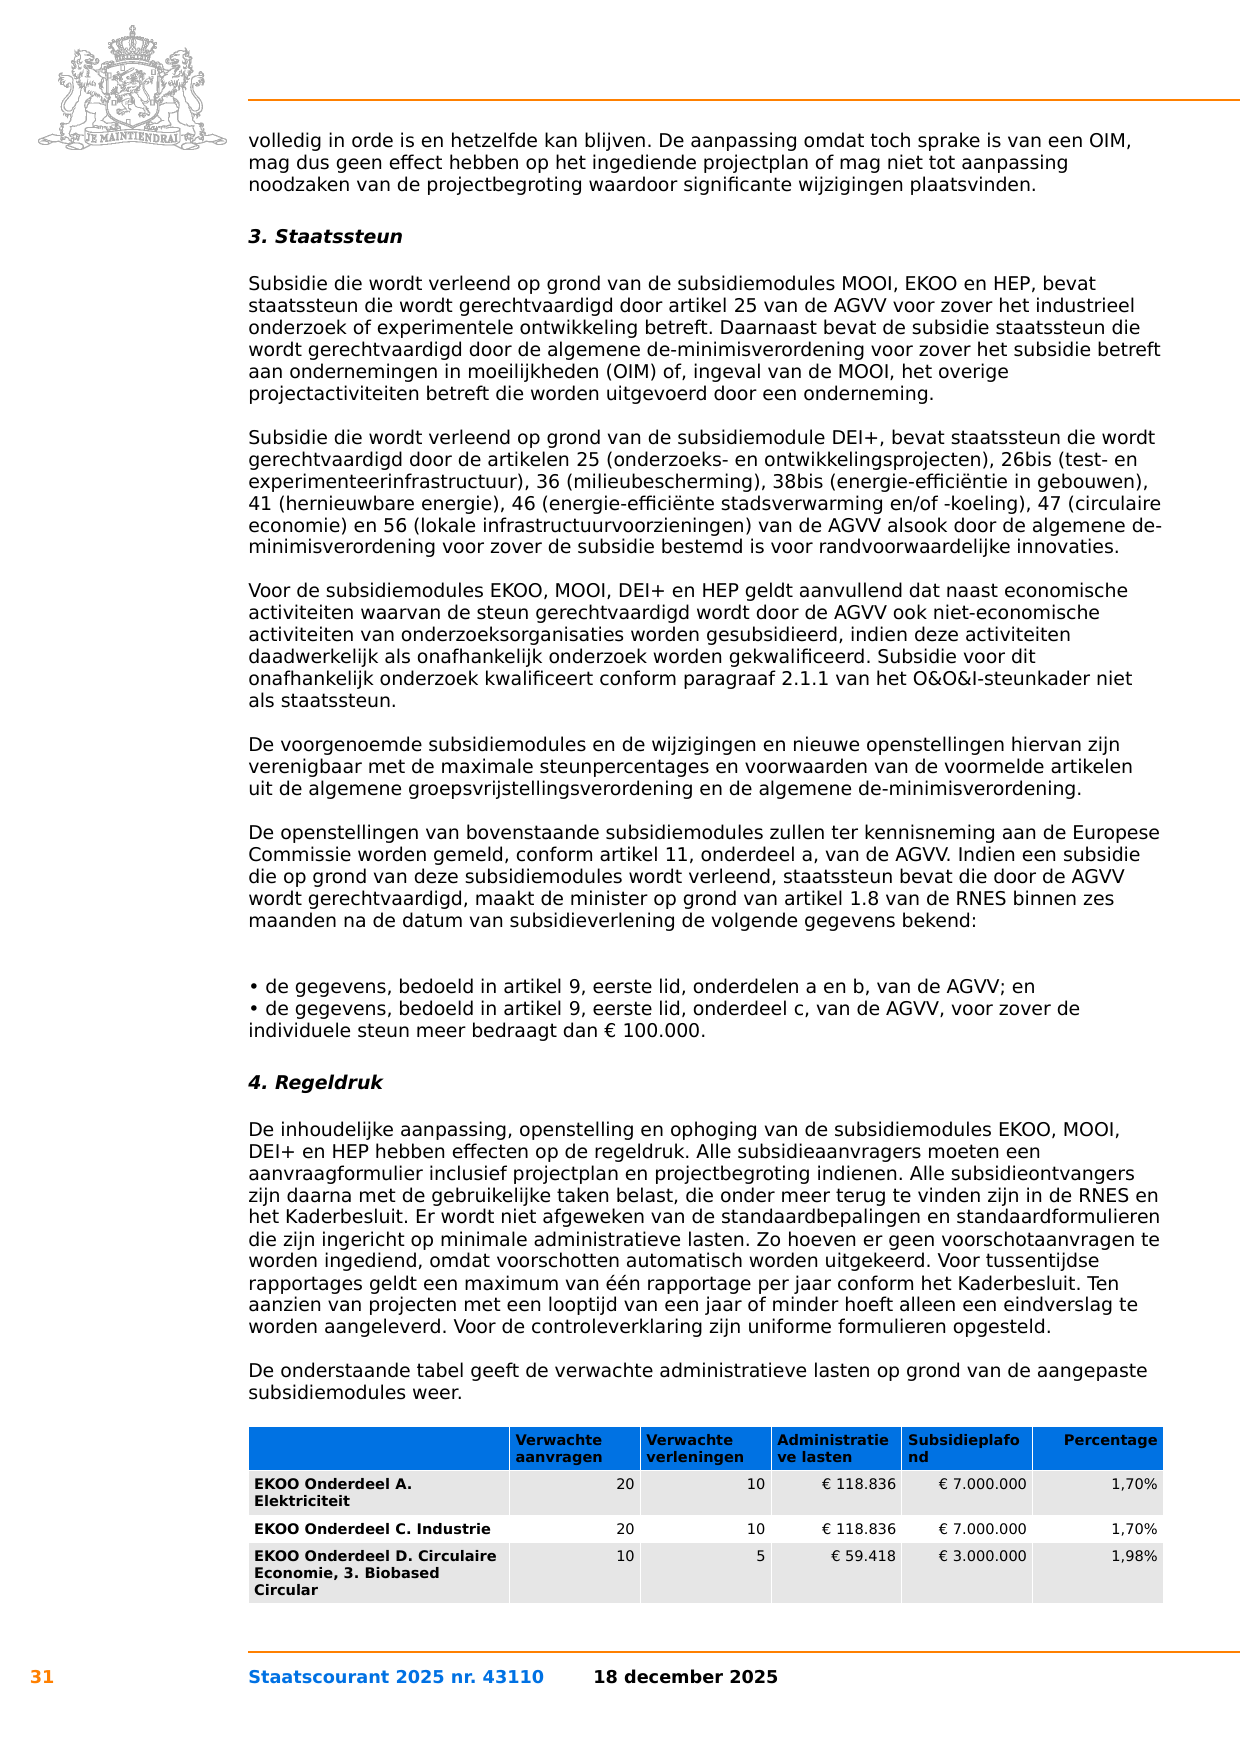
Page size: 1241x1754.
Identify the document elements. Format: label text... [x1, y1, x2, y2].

table_cell 20 [510, 1471, 640, 1515]
subtitle 3. Staatssteun [248, 226, 1163, 248]
table_header Verwachte verleningen [641, 1427, 771, 1470]
table_cell EKOO Onderdeel C. Industrie [249, 1516, 509, 1542]
table_header Percentage [1033, 1427, 1163, 1470]
subtitle 4. Regeldruk [248, 1072, 1163, 1093]
text volledig in orde is en hetzelfde kan blijven. De aanpassing omdat toch sprake is van een OIM, mag dus geen effect hebben op het ingediende projectplan of mag niet tot aanpassing noodzaken van de projectbegroting waardoor significante wijzigingen plaatsvinden. [248, 130, 1163, 196]
table_cell 1,70% [1033, 1471, 1163, 1515]
table_cell € 3.000.000 [902, 1543, 1032, 1603]
table_cell EKOO Onderdeel A. Elektriciteit [249, 1471, 509, 1515]
text De onderstaande tabel geeft de verwachte administratieve lasten op grond van de aangepaste subsidiemodules weer. [248, 1360, 1163, 1404]
table_cell € 118.836 [772, 1471, 901, 1515]
table_cell € 118.836 [772, 1516, 901, 1542]
table_header Verwachte aanvragen [510, 1427, 640, 1470]
text • de gegevens, bedoeld in artikel 9, eerste lid, onderdelen a en b, van de AGVV; en [248, 976, 1163, 998]
table_header Subsidieplafond [902, 1427, 1032, 1470]
table_header Administratieve lasten [772, 1427, 901, 1470]
text • de gegevens, bedoeld in artikel 9, eerste lid, onderdeel c, van de AGVV, voor zover de individuele steun meer bedraagt dan € 100.000. [248, 998, 1163, 1042]
table_cell EKOO Onderdeel D. Circulaire Economie, 3. Biobased Circular [249, 1543, 509, 1603]
text De inhoudelijke aanpassing, openstelling en ophoging van de subsidiemodules EKOO, MOOI, DEI+ en HEP hebben effecten op de regeldruk. Alle subsidieaanvragers moeten een aanvraagformulier inclusief projectplan en projectbegroting indienen. Alle subsidieontvangers zijn daarna met de gebruikelijke taken belast, die onder meer terug te vinden zijn in de RNES en het Kaderbesluit. Er wordt niet afgeweken van de standaardbepalingen en standaardformulieren die zijn ingericht op minimale administratieve lasten. Zo hoeven er geen voorschotaanvragen te worden ingediend, omdat voorschotten automatisch worden uitgekeerd. Voor tussentijdse rapportages geldt een maximum van één rapportage per jaar conform het Kaderbesluit. Ten aanzien van projecten met een looptijd van een jaar of minder hoeft alleen een eindverslag te worden aangeleverd. Voor de controleverklaring zijn uniforme formulieren opgesteld. [248, 1118, 1163, 1338]
text De openstellingen van bovenstaande subsidiemodules zullen ter kennisneming aan de Europese Commissie worden gemeld, conform artikel 11, onderdeel a, van de AGVV. Indien een subsidie die op grond van deze subsidiemodules wordt verleend, staatssteun bevat die door de AGVV wordt gerechtvaardigd, maakt de minister op grond van artikel 1.8 van de RNES binnen zes maanden na de datum van subsidieverlening de volgende gegevens bekend: [248, 822, 1163, 932]
table_cell € 7.000.000 [902, 1471, 1032, 1515]
table_cell 20 [510, 1516, 640, 1542]
table_header [249, 1427, 509, 1470]
table_cell 5 [641, 1543, 771, 1603]
table_cell 10 [641, 1471, 771, 1515]
text De voorgenoemde subsidiemodules en de wijzigingen en nieuwe openstellingen hiervan zijn verenigbaar met de maximale steunpercentages en voorwaarden van de voormelde artikelen uit de algemene groepsvrijstellingsverordening en de algemene de-minimisverordening. [248, 734, 1163, 800]
table_cell 1,70% [1033, 1516, 1163, 1542]
table_cell 10 [510, 1543, 640, 1603]
text Subsidie die wordt verleend op grond van de subsidiemodules MOOI, EKOO en HEP, bevat staatssteun die wordt gerechtvaardigd door artikel 25 van de AGVV voor zover het industrieel onderzoek of experimentele ontwikkeling betreft. Daarnaast bevat de subsidie staatssteun die wordt gerechtvaardigd door de algemene de-minimisverordening voor zover het subsidie betreft aan ondernemingen in moeilijkheden (OIM) of, ingeval van de MOOI, het overige projectactiviteiten betreft die worden uitgevoerd door een onderneming. [248, 273, 1163, 405]
picture [38, 25, 227, 150]
table_cell € 59.418 [772, 1543, 901, 1603]
table_cell 10 [641, 1516, 771, 1542]
table_cell € 7.000.000 [902, 1516, 1032, 1542]
table_cell 1,98% [1033, 1543, 1163, 1603]
text Voor de subsidiemodules EKOO, MOOI, DEI+ en HEP geldt aanvullend dat naast economische activiteiten waarvan de steun gerechtvaardigd wordt door de AGVV ook niet-economische activiteiten van onderzoeksorganisaties worden gesubsidieerd, indien deze activiteiten daadwerkelijk als onafhankelijk onderzoek worden gekwalificeerd. Subsidie voor dit onafhankelijk onderzoek kwalificeert conform paragraaf 2.1.1 van het O&O&I-steunkader niet als staatssteun. [248, 580, 1163, 712]
text Subsidie die wordt verleend op grond van de subsidiemodule DEI+, bevat staatssteun die wordt gerechtvaardigd door de artikelen 25 (onderzoeks- en ontwikkelingsprojecten), 26bis (test- en experimenteerinfrastructuur), 36 (milieubescherming), 38bis (energie-efficiëntie in gebouwen), 41 (hernieuwbare energie), 46 (energie-efficiënte stadsverwarming en/of -koeling), 47 (circulaire economie) en 56 (lokale infrastructuurvoorzieningen) van de AGVV alsook door de algemene de-minimisverordening voor zover de subsidie bestemd is voor randvoorwaardelijke innovaties. [248, 427, 1163, 558]
